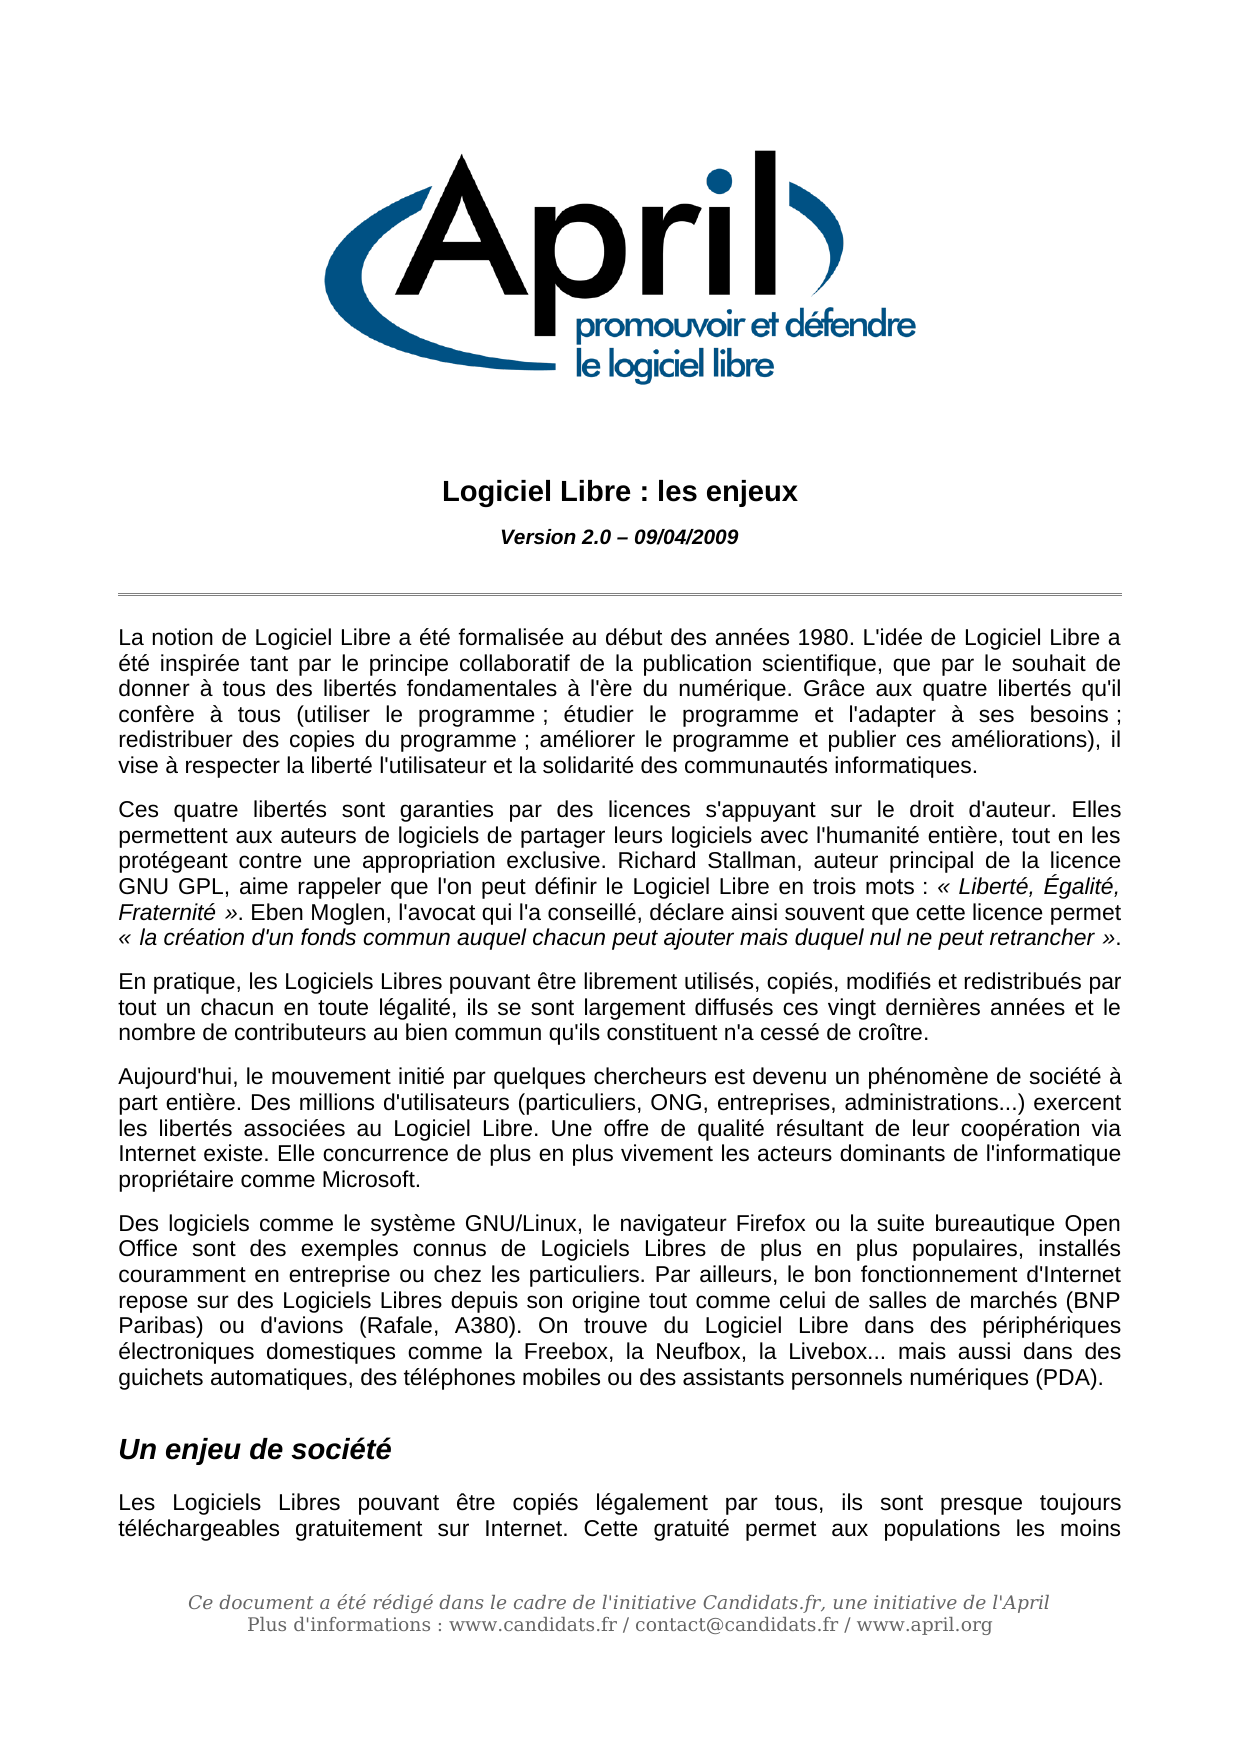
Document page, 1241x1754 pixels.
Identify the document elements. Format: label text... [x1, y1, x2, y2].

text En pratique, les Logiciels Libres pouvant être librement utilisés, copiés, modifiés et redistribués par tout un chacun en toute légalité, ils se sont largement diffusés ces vingt dernières années et le nombre de contributeurs au bien commun qu'ils constituent n'a cessé de croître. [118, 969, 1122, 1046]
text Des logiciels comme le système GNU/Linux, le navigateur Firefox ou la suite bureautique Open Office sont des exemples connus de Logiciels Libres de plus en plus populaires, installés couramment en entreprise ou chez les particuliers. Par ailleurs, le bon fonctionnement d'Internet repose sur des Logiciels Libres depuis son origine tout comme celui de salles de marchés (BNP Paribas) ou d'avions (Rafale, A380). On trouve du Logiciel Libre dans des périphériques électroniques domestiques comme la Freebox, la Neufbox, la Livebox... mais aussi dans des guichets automatiques, des téléphones mobiles ou des assistants personnels numériques (PDA). [118, 1211, 1122, 1390]
text Les Logiciels Libres pouvant être copiés légalement par tous, ils sont presque toujours téléchargeables gratuitement sur Internet. Cette gratuité permet aux populations les moins [118, 1490, 1122, 1541]
text La notion de Logiciel Libre a été formalisée au début des années 1980. L'idée de Logiciel Libre a été inspirée tant par le principe collaboratif de la publication scientifique, que par le souhait de donner à tous des libertés fondamentales à l'ère du numérique. Grâce aux quatre libertés qu'il confère à tous (utiliser le programme ; étudier le programme et l'adapter à ses besoins ; redistribuer des copies du programme ; améliorer le programme et publier ces améliorations), il vise à respecter la liberté l'utilisateur et la solidarité des communautés informatiques. [118, 625, 1122, 778]
picture [318, 118, 922, 475]
text Aujourd'hui, le mouvement initié par quelques chercheurs est devenu un phénomène de société à part entière. Des millions d'utilisateurs (particuliers, ONG, entreprises, administrations...) exercent les libertés associées au Logiciel Libre. Une offre de qualité résultant de leur coopération via Internet existe. Elle concurrence de plus en plus vivement les acteurs dominants de l'informatique propriétaire comme Microsoft. [118, 1064, 1122, 1192]
subtitle Un enjeu de société [118, 1433, 1122, 1466]
subtitle Logiciel Libre : les enjeux [118, 444, 1122, 507]
text Version 2.0 – 09/04/2009 [118, 526, 1122, 549]
text Ces quatre libertés sont garanties par des licences s'appuyant sur le droit d'auteur. Elles permettent aux auteurs de logiciels de partager leurs logiciels avec l'humanité entière, tout en les protégeant contre une appropriation exclusive. Richard Stallman, auteur principal de la licence GNU GPL, aime rappeler que l'on peut définir le Logiciel Libre en trois mots : « Liberté, Égalité, Fraternité ». Eben Moglen, l'avocat qui l'a conseillé, déclare ainsi souvent que cette licence permet « la création d'un fonds commun auquel chacun peut ajouter mais duquel nul ne peut retrancher ». [118, 797, 1122, 951]
